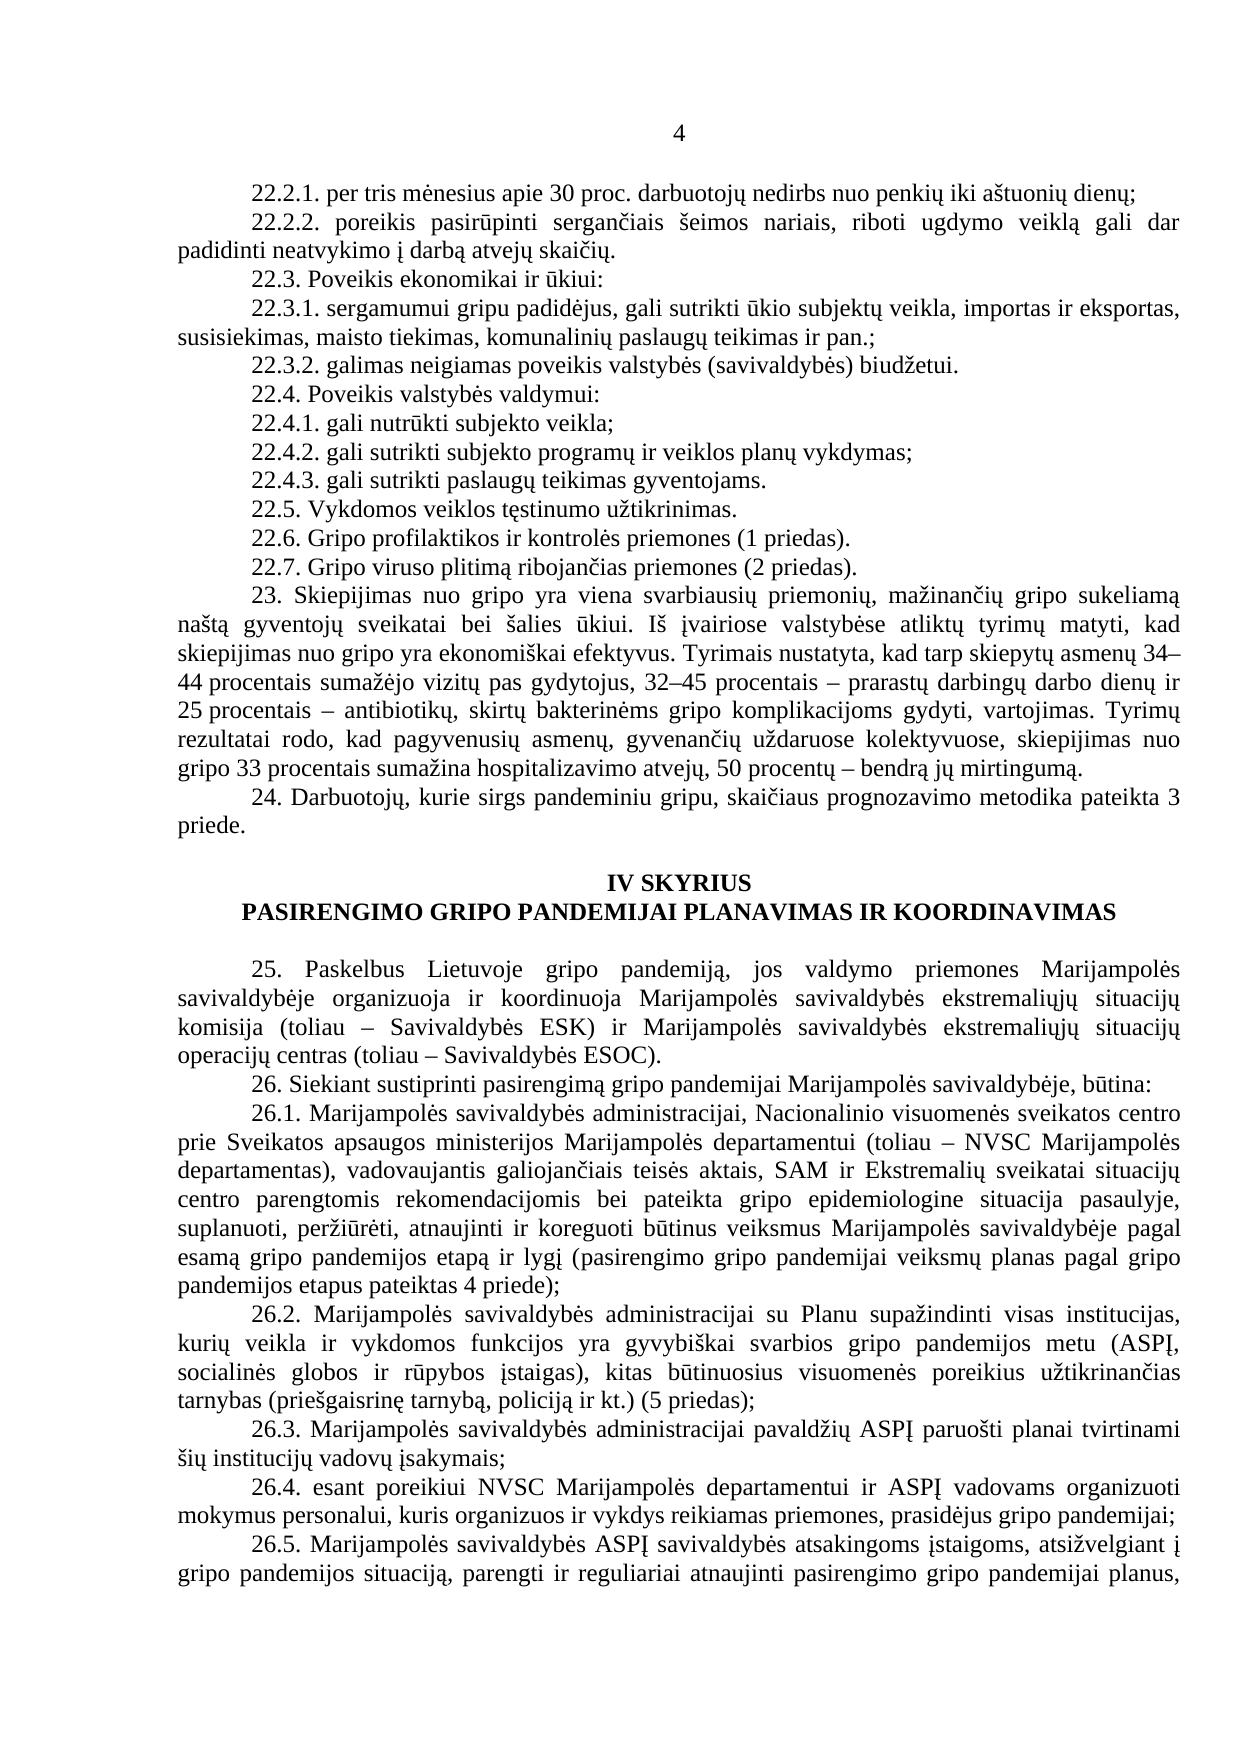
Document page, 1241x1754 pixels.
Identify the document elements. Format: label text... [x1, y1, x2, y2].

text 24. Darbuotojų, kurie sirgs pandeminiu gripu, skaičiaus prognozavimo metodika pateikta 3 priede. [177, 782, 1181, 839]
text 23. Skiepijimas nuo gripo yra viena svarbiausių priemonių, mažinančių gripo sukeliamą naštą gyventojų sveikatai bei šalies ūkiui. Iš įvairiose valstybėse atliktų tyrimų matyti, kad skiepijimas nuo gripo yra ekonomiškai efektyvus. Tyrimais nustatyta, kad tarp skiepytų asmenų 34–44 procentais sumažėjo vizitų pas gydytojus, 32–45 procentais – prarastų darbingų darbo dienų ir 25 procentais – antibiotikų, skirtų bakterinėms gripo komplikacijoms gydyti, vartojimas. Tyrimų rezultatai rodo, kad pagyvenusių asmenų, gyvenančių uždaruose kolektyvuose, skiepijimas nuo gripo 33 procentais sumažina hospitalizavimo atvejų, 50 procentų – bendrą jų mirtingumą. [177, 581, 1181, 782]
text 22.4.2. gali sutrikti subjekto programų ir veiklos planų vykdymas; [177, 437, 1181, 466]
text 26.2. Marijampolės savivaldybės administracijai su Planu supažindinti visas institucijas, kurių veikla ir vykdomos funkcijos yra gyvybiškai svarbios gripo pandemijos metu (ASPĮ, socialinės globos ir rūpybos įstaigas), kitas būtinuosius visuomenės poreikius užtikrinančias tarnybas (priešgaisrinę tarnybą, policiją ir kt.) (5 priedas); [177, 1299, 1181, 1414]
text IV SKYRIUS [177, 868, 1181, 897]
text 26. Siekiant sustiprinti pasirengimą gripo pandemijai Marijampolės savivaldybėje, būtina: [177, 1069, 1181, 1098]
text 26.1. Marijampolės savivaldybės administracijai, Nacionalinio visuomenės sveikatos centro prie Sveikatos apsaugos ministerijos Marijampolės departamentui (toliau – NVSC Marijampolės departamentas), vadovaujantis galiojančiais teisės aktais, SAM ir Ekstremalių sveikatai situacijų centro parengtomis rekomendacijomis bei pateikta gripo epidemiologine situacija pasaulyje, suplanuoti, peržiūrėti, atnaujinti ir koreguoti būtinus veiksmus Marijampolės savivaldybėje pagal esamą gripo pandemijos etapą ir lygį (pasirengimo gripo pandemijai veiksmų planas pagal gripo pandemijos etapus pateiktas 4 priede); [177, 1098, 1181, 1299]
text 22.3. Poveikis ekonomikai ir ūkiui: [177, 264, 1181, 293]
text PASIRENGIMO GRIPO PANDEMIJAI PLANAVIMAS IR KOORDINAVIMAS [177, 897, 1181, 926]
text 25. Paskelbus Lietuvoje gripo pandemiją, jos valdymo priemones Marijampolės savivaldybėje organizuoja ir koordinuoja Marijampolės savivaldybės ekstremaliųjų situacijų komisija (toliau – Savivaldybės ESK) ir Marijampolės savivaldybės ekstremaliųjų situacijų operacijų centras (toliau – Savivaldybės ESOC). [177, 954, 1181, 1069]
text 26.5. Marijampolės savivaldybės ASPĮ savivaldybės atsakingoms įstaigoms, atsižvelgiant į gripo pandemijos situaciją, parengti ir reguliariai atnaujinti pasirengimo gripo pandemijai planus, [177, 1529, 1181, 1587]
text 26.4. esant poreikiui NVSC Marijampolės departamentui ir ASPĮ vadovams organizuoti mokymus personalui, kuris organizuos ir vykdys reikiamas priemones, prasidėjus gripo pandemijai; [177, 1472, 1181, 1529]
text 22.4.1. gali nutrūkti subjekto veikla; [177, 408, 1181, 437]
text 22.2.2. poreikis pasirūpinti sergančiais šeimos nariais, riboti ugdymo veiklą gali dar padidinti neatvykimo į darbą atvejų skaičių. [177, 207, 1181, 264]
text 22.3.2. galimas neigiamas poveikis valstybės (savivaldybės) biudžetui. [177, 351, 1181, 379]
text 22.7. Gripo viruso plitimą ribojančias priemones (2 priedas). [177, 552, 1181, 581]
text 22.4.3. gali sutrikti paslaugų teikimas gyventojams. [177, 466, 1181, 494]
text 22.2.1. per tris mėnesius apie 30 proc. darbuotojų nedirbs nuo penkių iki aštuonių dienų; [177, 178, 1181, 207]
text 22.4. Poveikis valstybės valdymui: [177, 379, 1181, 408]
text 22.3.1. sergamumui gripu padidėjus, gali sutrikti ūkio subjektų veikla, importas ir eksportas, susisiekimas, maisto tiekimas, komunalinių paslaugų teikimas ir pan.; [177, 293, 1181, 351]
text 22.6. Gripo profilaktikos ir kontrolės priemones (1 priedas). [177, 523, 1181, 552]
text 22.5. Vykdomos veiklos tęstinumo užtikrinimas. [177, 494, 1181, 523]
text 26.3. Marijampolės savivaldybės administracijai pavaldžių ASPĮ paruošti planai tvirtinami šių institucijų vadovų įsakymais; [177, 1414, 1181, 1472]
